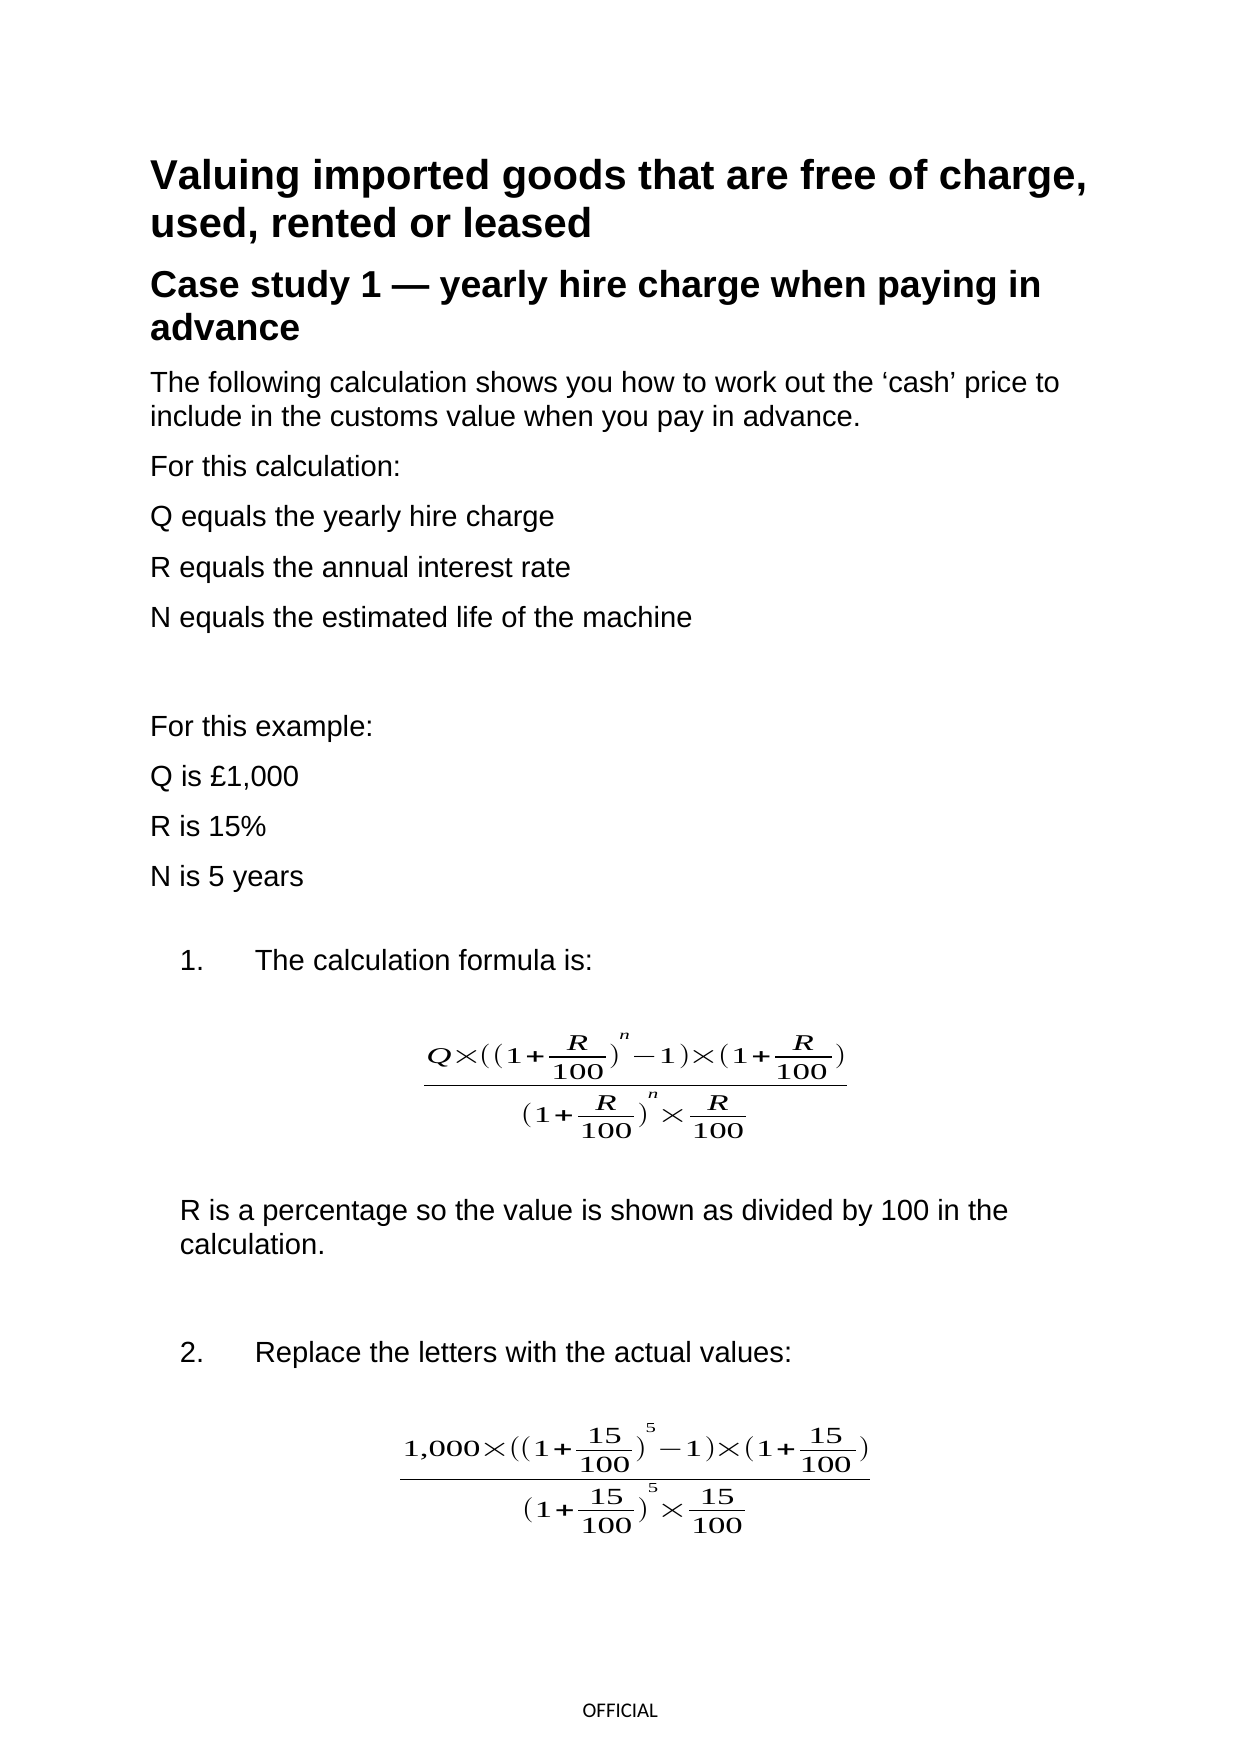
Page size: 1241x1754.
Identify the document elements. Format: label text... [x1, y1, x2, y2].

text R is 15% [150, 809, 1090, 842]
text R equals the annual interest rate [150, 549, 1090, 583]
text For this example: [150, 708, 1090, 742]
text For this calculation: [150, 449, 1090, 483]
text R is a percentage so the value is shown as divided by 100 in the calculation. [179, 1193, 1090, 1294]
subtitle Case study 1 — yearly hire charge when paying in advance [150, 262, 1090, 349]
subtitle Valuing imported goods that are free of charge, used, rented or leased [150, 150, 1090, 246]
text Q equals the yearly hire charge [150, 499, 1090, 533]
text N equals the estimated life of the machine [150, 600, 1090, 667]
text The following calculation shows you how to work out the ‘cash’ price to include in the customs value when you pay in advance. [150, 365, 1090, 432]
list The calculation formula is: [179, 943, 1090, 1010]
text N is 5 years [150, 859, 1090, 926]
text Q is £1,000 [150, 759, 1090, 792]
list Replace the letters with the actual values: [179, 1336, 1090, 1403]
